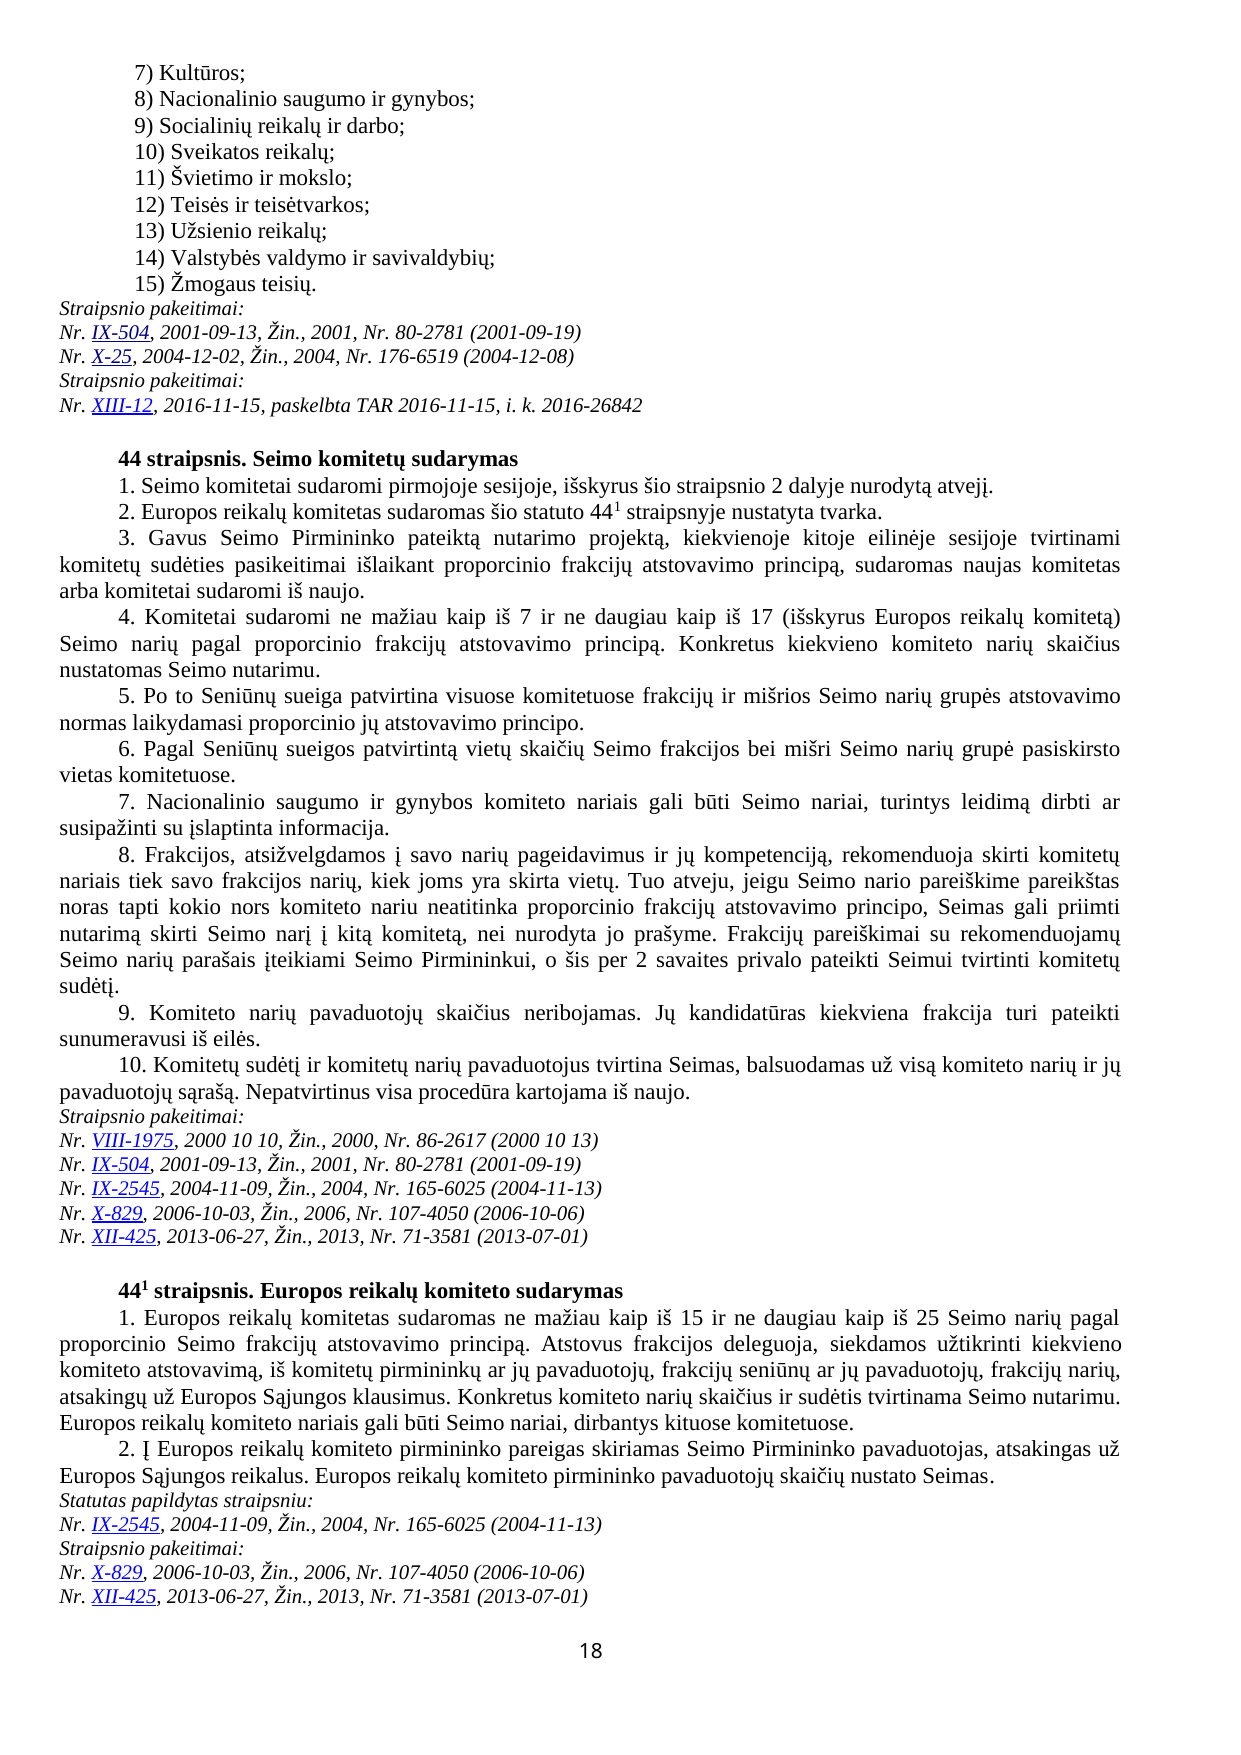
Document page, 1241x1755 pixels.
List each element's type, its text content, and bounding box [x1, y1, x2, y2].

text 12) Teisės ir teisėtvarkos; [59, 191, 1122, 217]
text 6. Pagal Seniūnų sueigos patvirtintą vietų skaičių Seimo frakcijos bei mišri Seimo narių grupė pasiskirsto vietas komitetuose. [59, 735, 1122, 788]
text 10) Sveikatos reikalų; [59, 138, 1122, 164]
text 7) Kultūros; [59, 59, 1122, 85]
text Straipsnio pakeitimai: [59, 296, 1122, 320]
text Nr. IX-504, 2001-09-13, Žin., 2001, Nr. 80-2781 (2001-09-19) [59, 1152, 1122, 1176]
text 14) Valstybės valdymo ir savivaldybių; [59, 243, 1122, 270]
text 7. Nacionalinio saugumo ir gynybos komiteto nariais gali būti Seimo nariai, turintys leidimą dirbti ar susipažinti su įslaptinta informacija. [59, 788, 1122, 841]
text 4. Komitetai sudaromi ne mažiau kaip iš 7 ir ne daugiau kaip iš 17 (išskyrus Europos reikalų komitetą) Seimo narių pagal proporcinio frakcijų atstovavimo principą. Konkretus kiekvieno komiteto narių skaičius nustatomas Seimo nutarimu. [59, 603, 1122, 682]
text Nr. X-829, 2006-10-03, Žin., 2006, Nr. 107-4050 (2006-10-06) [59, 1200, 1122, 1224]
text 44 straipsnis. Seimo komitetų sudarymas [59, 445, 1122, 472]
text 441 straipsnis. Europos reikalų komiteto sudarymas [59, 1277, 1122, 1304]
text Nr. IX-504, 2001-09-13, Žin., 2001, Nr. 80-2781 (2001-09-19) [59, 320, 1122, 344]
text Statutas papildytas straipsniu: [59, 1488, 1122, 1512]
text 8) Nacionalinio saugumo ir gynybos; [59, 85, 1122, 112]
text 2. Į Europos reikalų komiteto pirmininko pareigas skiriamas Seimo Pirmininko pavaduotojas, atsakingas už Europos Sąjungos reikalus. Europos reikalų komiteto pirmininko pavaduotojų skaičių nustato Seimas. [59, 1435, 1122, 1488]
text 9) Socialinių reikalų ir darbo; [59, 112, 1122, 138]
text Nr. XIII-12, 2016-11-15, paskelbta TAR 2016-11-15, i. k. 2016-26842 [59, 392, 1122, 417]
text 2. Europos reikalų komitetas sudaromas šio statuto 441 straipsnyje nustatyta tvarka. [59, 498, 1122, 524]
text 5. Po to Seniūnų sueiga patvirtina visuose komitetuose frakcijų ir mišrios Seimo narių grupės atstovavimo normas laikydamasi proporcinio jų atstovavimo principo. [59, 682, 1122, 735]
text 8. Frakcijos, atsižvelgdamos į savo narių pageidavimus ir jų kompetenciją, rekomenduoja skirti komitetų nariais tiek savo frakcijos narių, kiek joms yra skirta vietų. Tuo atveju, jeigu Seimo nario pareiškime pareikštas noras tapti kokio nors komiteto nariu neatitinka proporcinio frakcijų atstovavimo principo, Seimas gali priimti nutarimą skirti Seimo narį į kitą komitetą, nei nurodyta jo prašyme. Frakcijų pareiškimai su rekomenduojamų Seimo narių parašais įteikiami Seimo Pirmininkui, o šis per 2 savaites privalo pateikti Seimui tvirtinti komitetų sudėtį. [59, 841, 1122, 999]
text 10. Komitetų sudėtį ir komitetų narių pavaduotojus tvirtina Seimas, balsuodamas už visą komiteto narių ir jų pavaduotojų sąrašą. Nepatvirtinus visa procedūra kartojama iš naujo. [59, 1051, 1122, 1104]
text Nr. IX-2545, 2004-11-09, Žin., 2004, Nr. 165-6025 (2004-11-13) [59, 1512, 1122, 1536]
text Nr. X-829, 2006-10-03, Žin., 2006, Nr. 107-4050 (2006-10-06) [59, 1560, 1122, 1584]
text 13) Užsienio reikalų; [59, 217, 1122, 243]
text 3. Gavus Seimo Pirmininko pateiktą nutarimo projektą, kiekvienoje kitoje eilinėje sesijoje tvirtinami komitetų sudėties pasikeitimai išlaikant proporcinio frakcijų atstovavimo principą, sudaromas naujas komitetas arba komitetai sudaromi iš naujo. [59, 524, 1122, 603]
text Straipsnio pakeitimai: [59, 1104, 1122, 1128]
text 1. Europos reikalų komitetas sudaromas ne mažiau kaip iš 15 ir ne daugiau kaip iš 25 Seimo narių pagal proporcinio Seimo frakcijų atstovavimo principą. Atstovus frakcijos deleguoja, siekdamos užtikrinti kiekvieno komiteto atstovavimą, iš komitetų pirmininkų ar jų pavaduotojų, frakcijų seniūnų ar jų pavaduotojų, frakcijų narių, atsakingų už Europos Sąjungos klausimus. Konkretus komiteto narių skaičius ir sudėtis tvirtinama Seimo nutarimu. Europos reikalų komiteto nariais gali būti Seimo nariai, dirbantys kituose komitetuose. [59, 1304, 1122, 1435]
text Straipsnio pakeitimai: [59, 1536, 1122, 1560]
text Straipsnio pakeitimai: [59, 368, 1122, 392]
text 11) Švietimo ir mokslo; [59, 164, 1122, 191]
text Nr. XII-425, 2013-06-27, Žin., 2013, Nr. 71-3581 (2013-07-01) [59, 1224, 1122, 1248]
text Nr. VIII-1975, 2000 10 10, Žin., 2000, Nr. 86-2617 (2000 10 13) [59, 1128, 1122, 1152]
text 9. Komiteto narių pavaduotojų skaičius neribojamas. Jų kandidatūras kiekviena frakcija turi pateikti sunumeravusi iš eilės. [59, 999, 1122, 1051]
text Nr. X-25, 2004-12-02, Žin., 2004, Nr. 176-6519 (2004-12-08) [59, 344, 1122, 368]
text Nr. XII-425, 2013-06-27, Žin., 2013, Nr. 71-3581 (2013-07-01) [59, 1584, 1122, 1608]
text Nr. IX-2545, 2004-11-09, Žin., 2004, Nr. 165-6025 (2004-11-13) [59, 1176, 1122, 1200]
text 1. Seimo komitetai sudaromi pirmojoje sesijoje, išskyrus šio straipsnio 2 dalyje nurodytą atvejį. [59, 472, 1122, 498]
text 15) Žmogaus teisių. [59, 270, 1122, 296]
